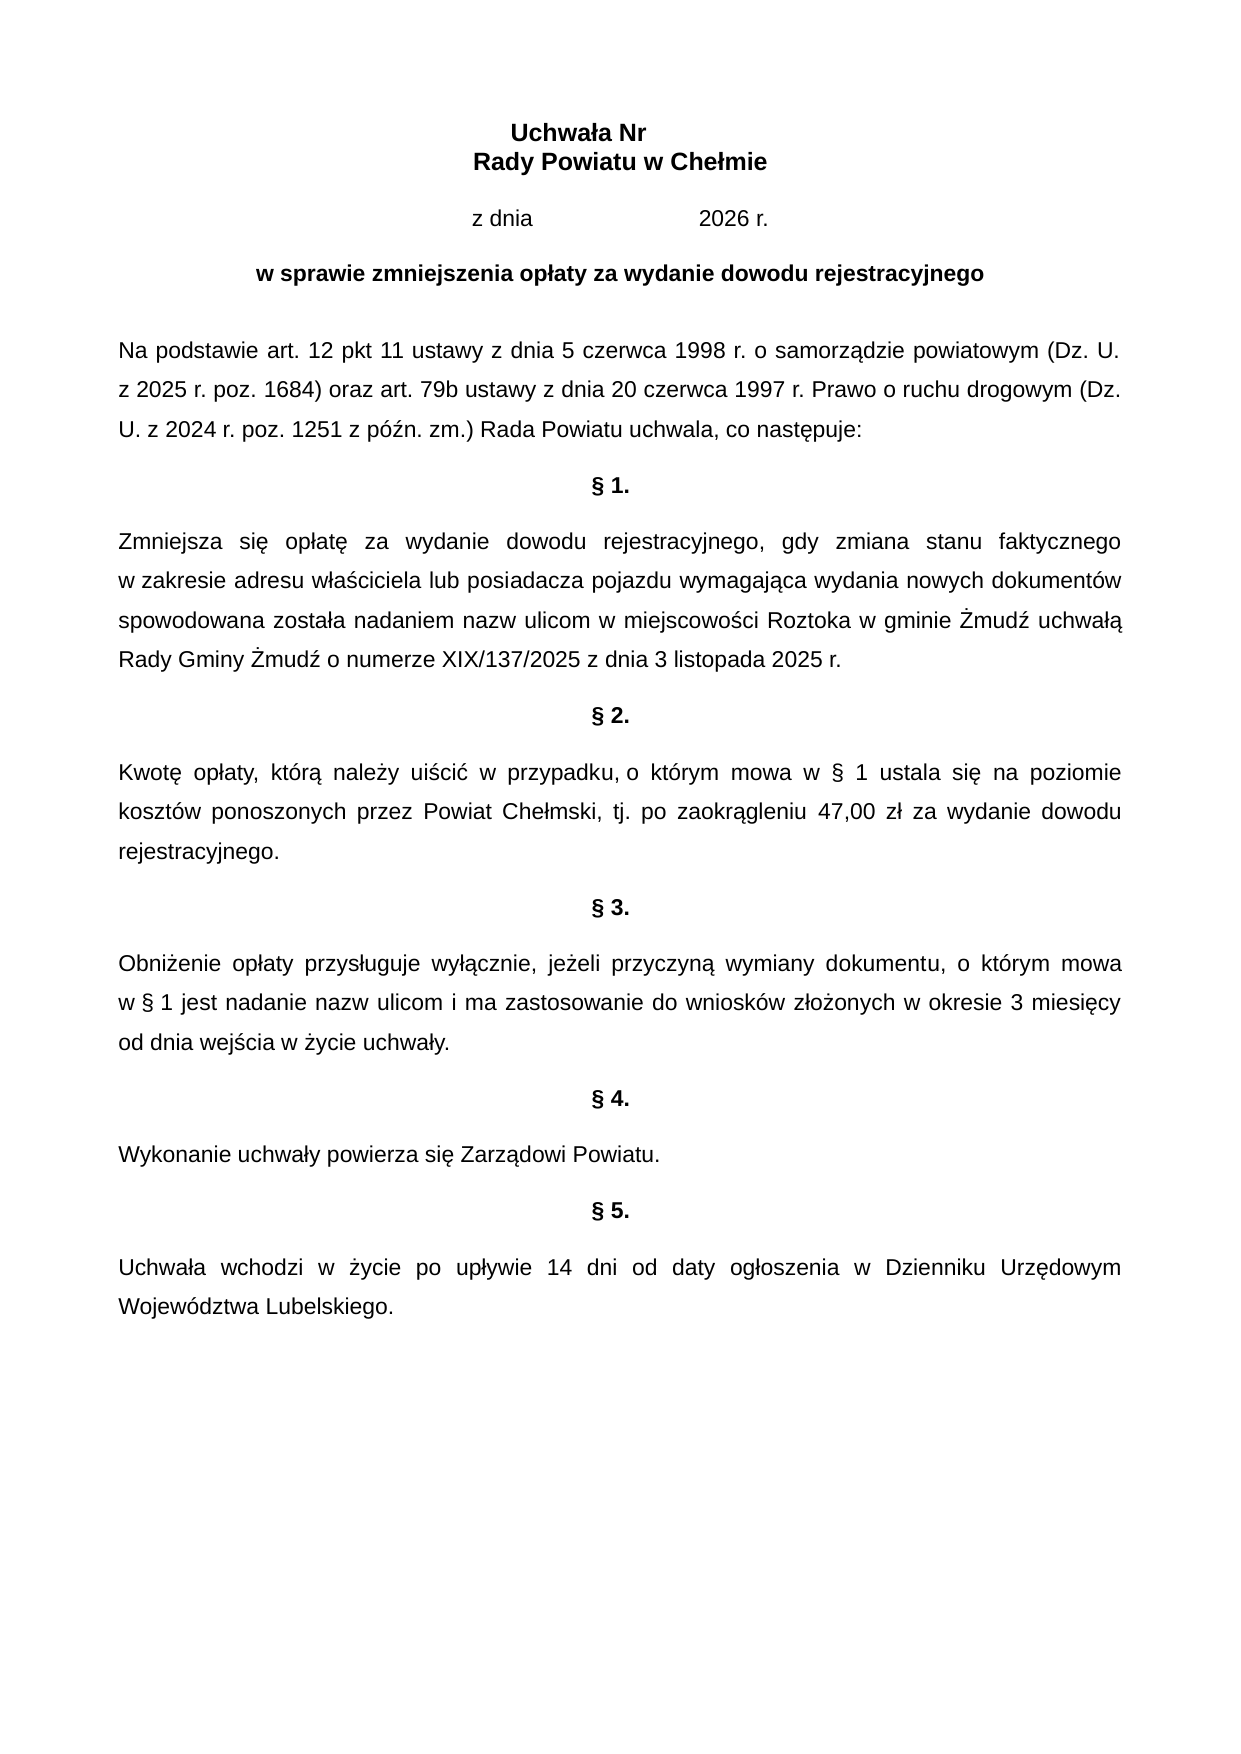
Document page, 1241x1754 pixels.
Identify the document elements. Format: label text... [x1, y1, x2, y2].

text z dnia 2026 r. [118, 205, 1122, 231]
text w sprawie zmniejszenia opłaty za wydanie dowodu rejestracyjnego [118, 260, 1122, 287]
list Zmniejsza się opłatę za wydanie dowodu rejestracyjnego, gdy zmiana stanu faktycznego w zakresie adresu właściciela lub posiadacza pojazdu wymagająca wydania nowych dokumentów spowodowana została nadaniem nazw ulicom w miejscowości Roztoka w gminie Żmudź uchwałą Rady Gminy Żmudź o numerze XIX/137/2025 z dnia 3 listopada 2025 r. [118, 528, 1122, 673]
list Kwotę opłaty, którą należy uiścić w przypadku, o którym mowa w § 1 ustala się na poziomie kosztów ponoszonych przez Powiat Chełmski, tj. po zaokrągleniu 47,00 zł za wydanie dowodu rejestracyjnego. [118, 759, 1122, 864]
list Obniżenie opłaty przysługuje wyłącznie, jeżeli przyczyną wymiany dokumentu, o którym mowa w § 1 jest nadanie nazw ulicom i ma zastosowanie do wniosków złożonych w okresie 3 miesięcy od dnia wejścia w życie uchwały. [118, 950, 1122, 1055]
text Uchwała Nr Rady Powiatu w Chełmie [118, 118, 1122, 176]
list Uchwała wchodzi w życie po upływie 14 dni od daty ogłoszenia w Dzienniku Urzędowym Województwa Lubelskiego. [118, 1253, 1122, 1319]
list Wykonanie uchwały powierza się Zarządowi Powiatu. [118, 1141, 1122, 1167]
text Na podstawie art. 12 pkt 11 ustawy z dnia 5 czerwca 1998 r. o samorządzie powiatowym (Dz. U. z 2025 r. poz. 1684) oraz art. 79b ustawy z dnia 20 czerwca 1997 r. Prawo o ruchu drogowym (Dz. U. z 2024 r. poz. 1251 z późn. zm.) Rada Powiatu uchwala, co następuje: [118, 337, 1122, 442]
